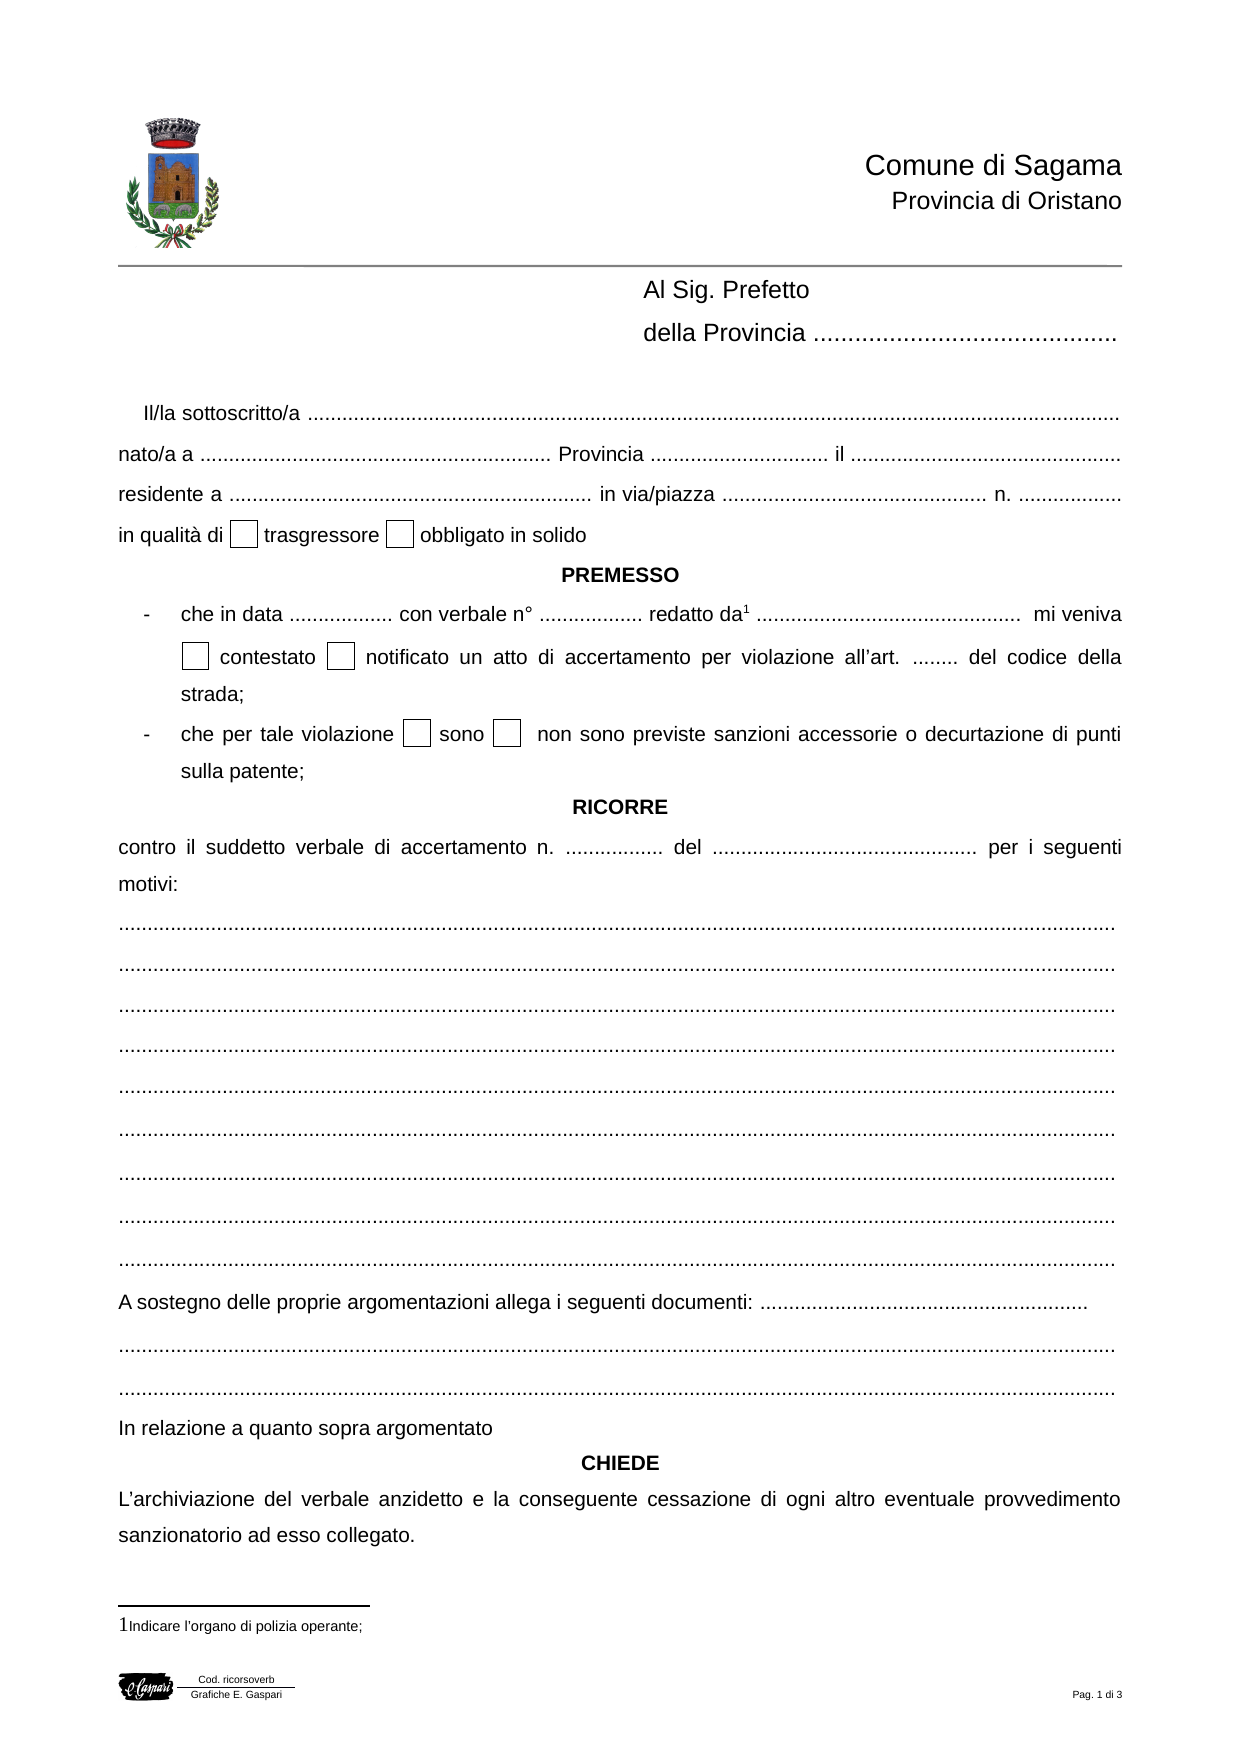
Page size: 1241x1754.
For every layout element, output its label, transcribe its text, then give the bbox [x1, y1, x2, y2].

text L’archiviazione del verbale anzidetto e la conseguente cessazione di ogni altro eventuale provvedimento sanzionatorio ad esso collegato. [118, 1487, 1122, 1547]
text CHIEDE [118, 1451, 1122, 1475]
list che per tale violazione sono non sono previste sanzioni accessorie o decurtazione di punti sulla patente; [143, 718, 1122, 783]
text ............................................................................................................................................................................. ............................................................................................................................................................................. ............................................................................................................................................................................. ............................................................................................................................................................................. ............................................................................................................................................................................. [118, 907, 1122, 1099]
text RICORRE [118, 795, 1122, 819]
text ............................................................................................................................................................................. [118, 1200, 1122, 1228]
text PREMESSO [118, 562, 1122, 586]
picture [122, 117, 224, 248]
text ............................................................................................................................................................................. [118, 1372, 1122, 1401]
text A sostegno delle proprie argomentazioni allega i seguenti documenti: ......................................................... [118, 1286, 1122, 1315]
list Indicare l’organo di polizia operante; [118, 1612, 1122, 1636]
text Al Sig. Prefetto [643, 275, 1122, 303]
picture [118, 1672, 174, 1701]
text Comune di Sagama [224, 148, 1122, 181]
text In relazione a quanto sopra argomentato [118, 1415, 1122, 1439]
text Provincia di Oristano [224, 186, 1122, 215]
text ............................................................................................................................................................................. [118, 1329, 1122, 1358]
text contro il suddetto verbale di accertamento n. ................. del .............................................. per i seguenti motivi: [118, 831, 1122, 895]
text della Provincia ............................................ [643, 318, 1122, 347]
text Il/la sottoscritto/a ............................................................................................................................................. nato/a a ............................................................. Provincia ............................... il ............................................... residente a ............................................................... in via/piazza .............................................. n. .................. in qualità di trasgressore obbligato in solido [118, 397, 1122, 548]
list che in data .................. con verbale n° .................. redatto da .............................................. mi veniva contestato notificato un atto di accertamento per violazione all’art. ........ del codice della strada; [143, 598, 1122, 706]
text ............................................................................................................................................................................. [118, 1157, 1122, 1185]
text ............................................................................................................................................................................. [118, 1243, 1122, 1272]
text ............................................................................................................................................................................. [118, 1113, 1122, 1142]
